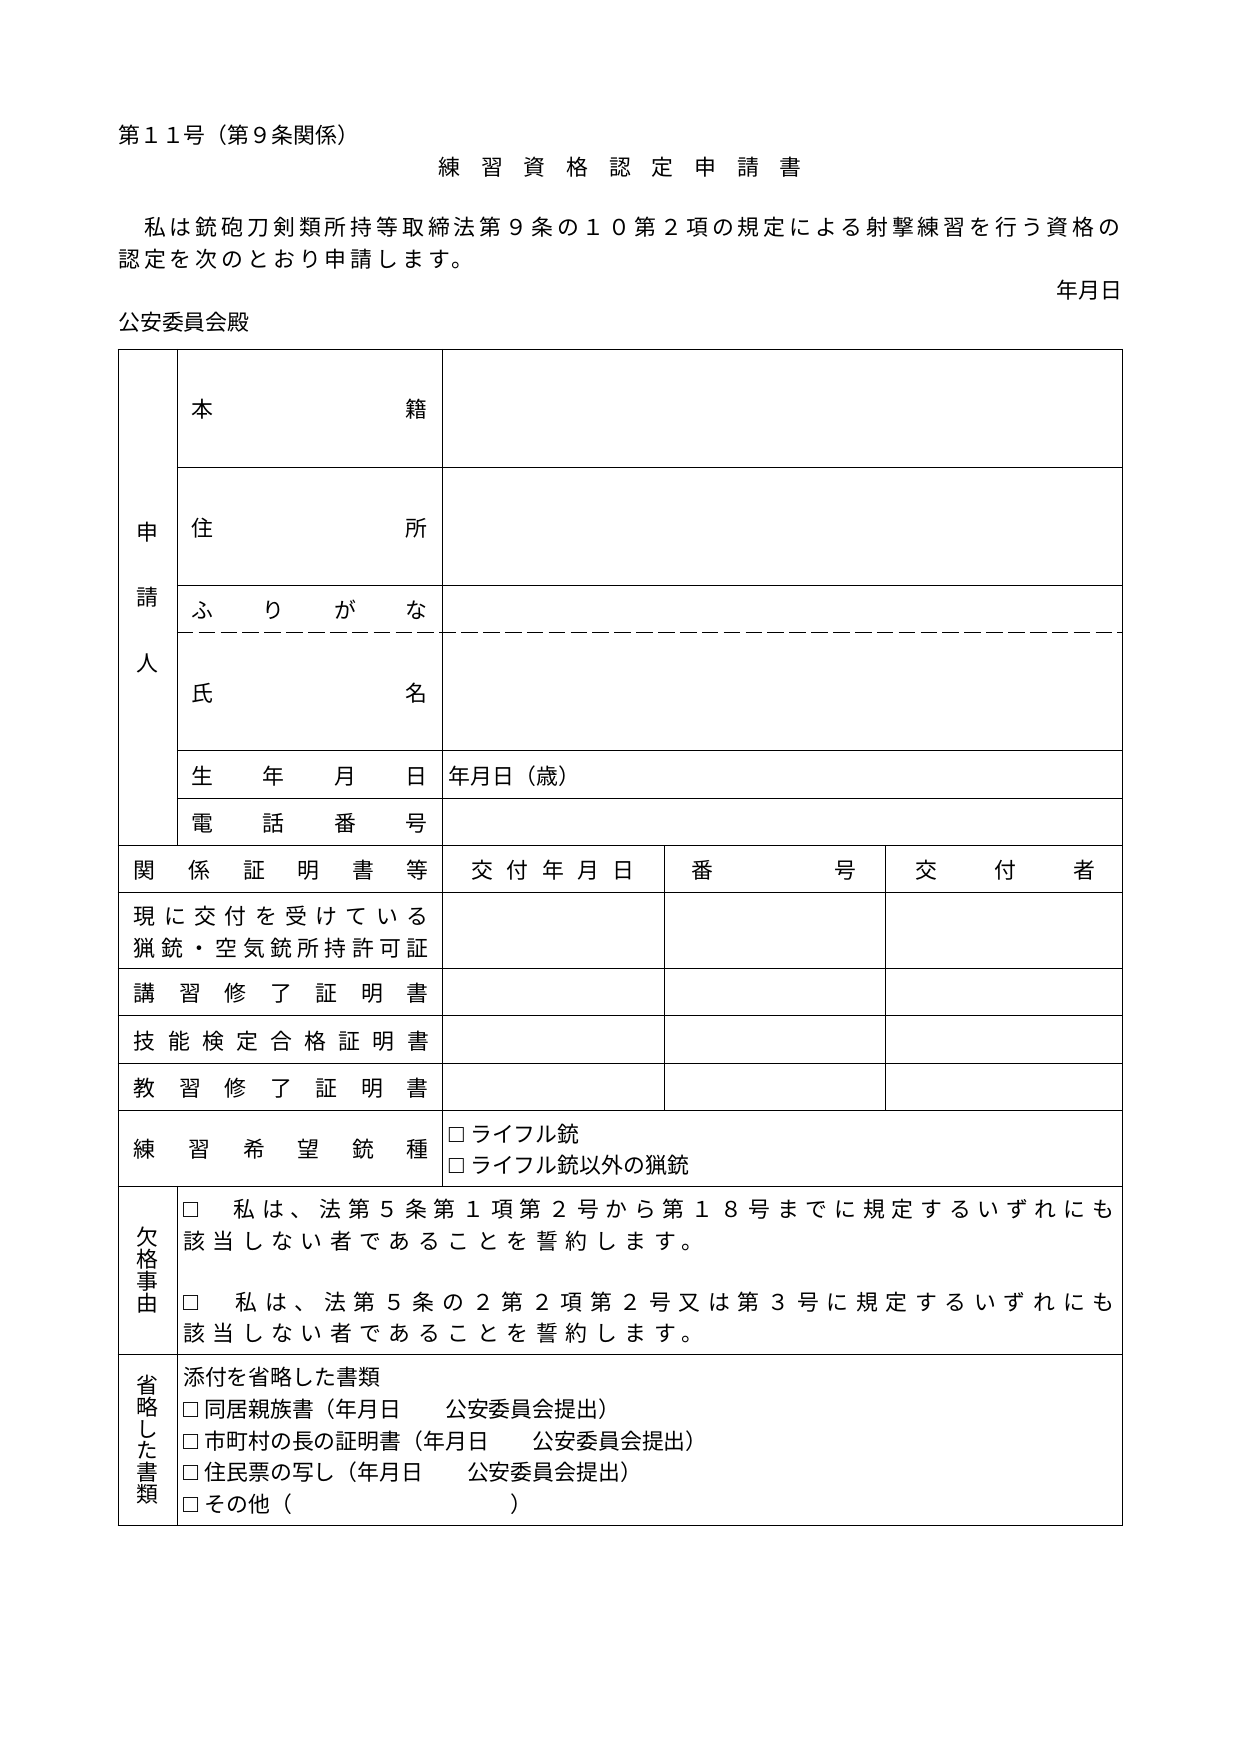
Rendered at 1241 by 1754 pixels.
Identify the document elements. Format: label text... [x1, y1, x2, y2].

table_cell [443, 969, 664, 1015]
text 練習資格認定申請書 [118, 150, 1122, 181]
table_cell [443, 586, 1122, 632]
table_cell 技能検定合格証明書 [119, 1016, 442, 1063]
table_cell 年月日（歳） [443, 751, 1122, 798]
table_cell ふりがな [178, 586, 442, 632]
table_cell 氏名 [178, 632, 442, 750]
table_cell [665, 893, 885, 968]
table_cell 欠格事由 [119, 1187, 177, 1354]
table_cell 電話番号 [178, 799, 442, 845]
table_cell [665, 1016, 885, 1063]
table_cell 関係証明書等 [119, 846, 442, 892]
text 公安委員会殿 [118, 305, 1122, 337]
table_cell 練習希望銃種 [119, 1111, 442, 1186]
table_cell [443, 1064, 664, 1110]
table_cell 講習修了証明書 [119, 969, 442, 1015]
table_cell 省略した書類 [119, 1355, 177, 1524]
table_cell 添付を省略した書類 □ 同居親族書（年月日 公安委員会提出） □ 市町村の長の証明書（年月日 公安委員会提出） □ 住民票の写し（年月日 公安委員会提出） □ その他（ ） [178, 1355, 1122, 1524]
table_cell 現に交付を受けている 猟銃・空気銃所持許可証 [119, 893, 442, 968]
table_cell [443, 893, 664, 968]
table_cell [443, 799, 1122, 845]
table_cell [443, 468, 1122, 585]
table_cell [886, 1016, 1122, 1063]
table_cell □ 私は、法第５条第１項第２号から第１８号までに規定するいずれにも 該当しない者であることを誓約します。 □ 私は、法第５条の２第２項第２号又は第３号に規定するいずれにも 該当しない者であることを誓約します。 [178, 1187, 1122, 1354]
table_cell [886, 1064, 1122, 1110]
table_cell 番号 [665, 846, 885, 892]
table_cell 生年月日 [178, 751, 442, 798]
table_header 本籍 [178, 350, 442, 467]
table_cell 教習修了証明書 [119, 1064, 442, 1110]
table_header 申 請 人 [119, 350, 177, 845]
table_cell [665, 969, 885, 1015]
table_cell [886, 969, 1122, 1015]
table_cell 交付者 [886, 846, 1122, 892]
table_cell [443, 1016, 664, 1063]
table_cell □ ライフル銃 □ ライフル銃以外の猟銃 [443, 1111, 1122, 1186]
text 認定を次のとおり申請します。 [118, 242, 1122, 273]
table_cell 住所 [178, 468, 442, 585]
text 年月日 [118, 273, 1122, 305]
text 第１１号（第９条関係） [118, 118, 1122, 150]
table_cell [886, 893, 1122, 968]
table_cell [443, 632, 1122, 750]
table_header [443, 350, 1122, 467]
table_cell 交付年月日 [443, 846, 664, 892]
table_cell [665, 1064, 885, 1110]
text 私は銃砲刀剣類所持等取締法第９条の１０第２項の規定による射撃練習を行う資格の [118, 210, 1122, 242]
